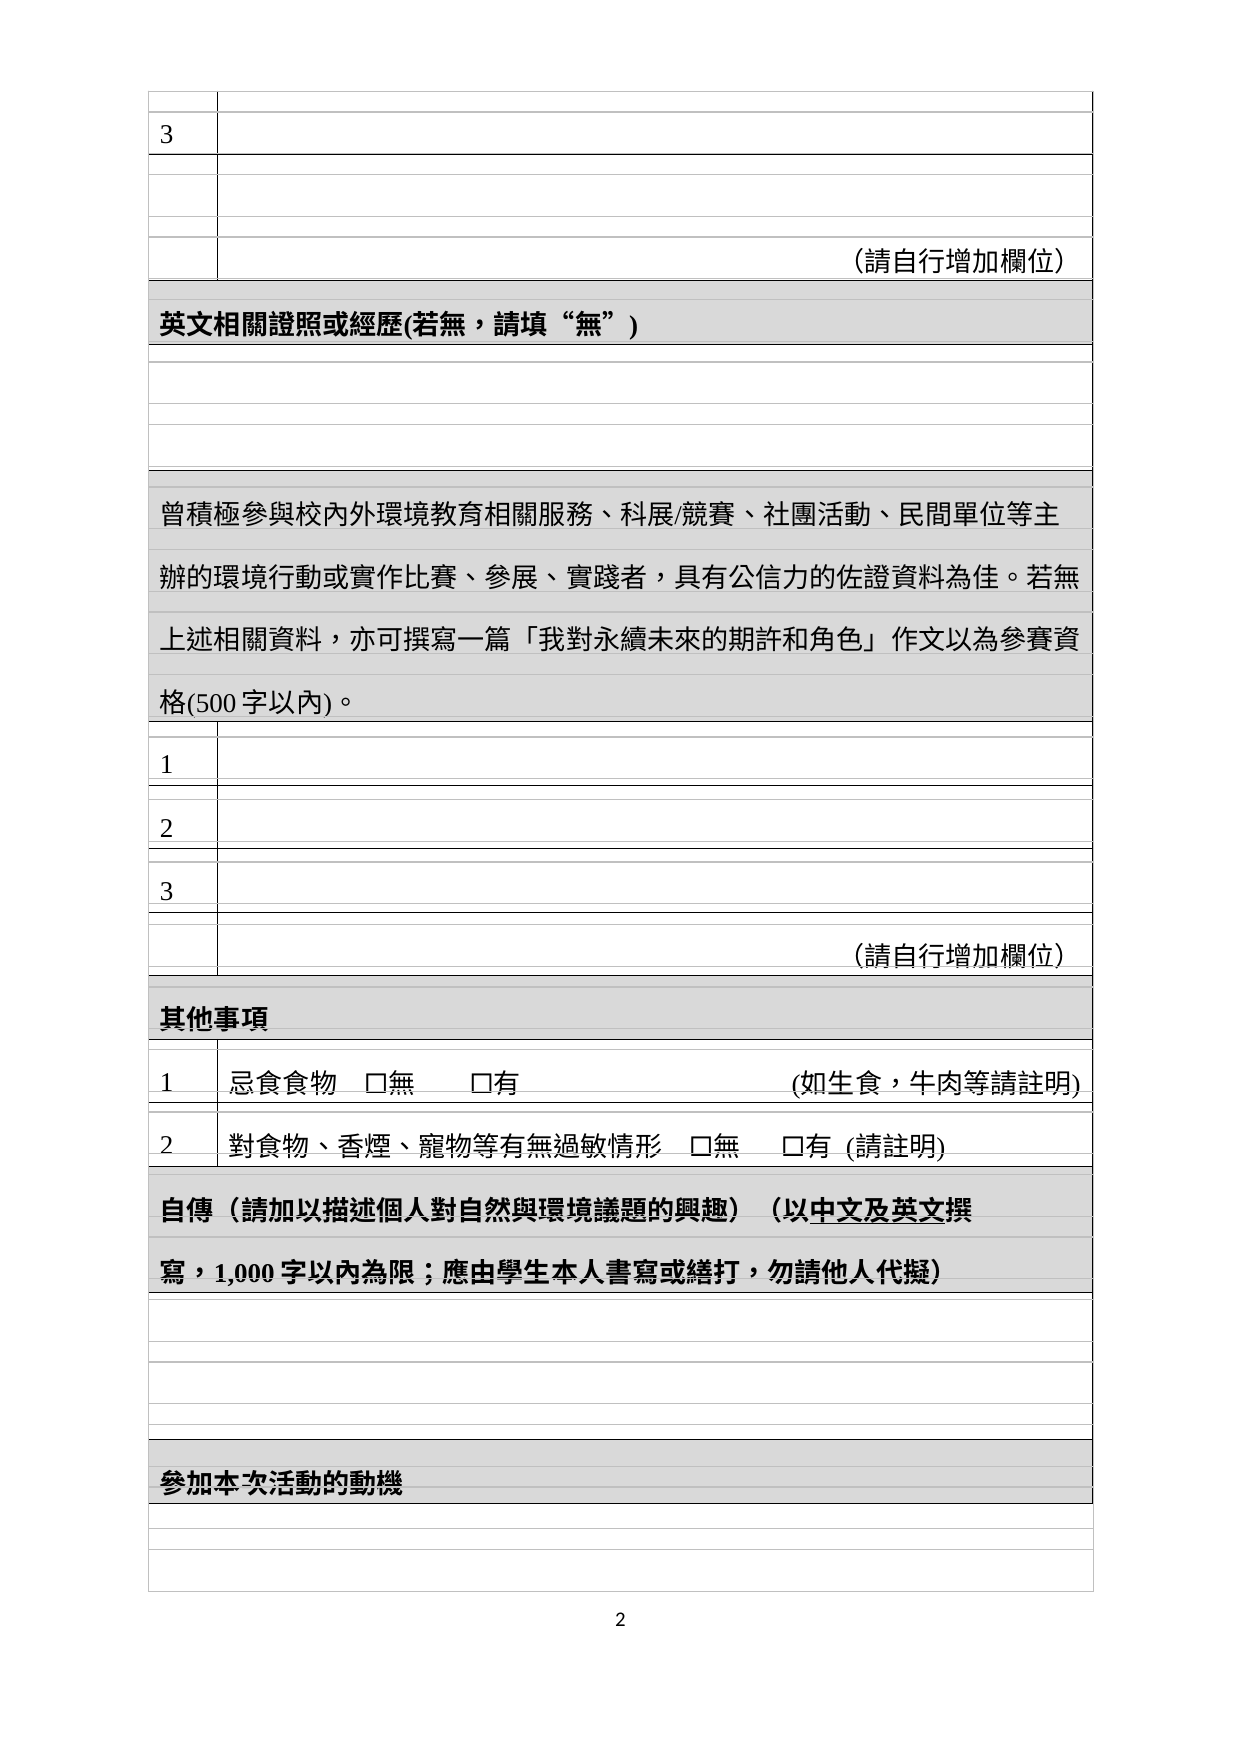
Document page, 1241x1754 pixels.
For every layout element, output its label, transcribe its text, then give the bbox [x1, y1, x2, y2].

table_cell 英文相關證照或經歷(若無，請填“無”) [149, 300, 1092, 341]
table_cell 曾積極參與校內外環境教育相關服務、科展/競賽、社團活動、民間單位等主 [149, 488, 1092, 528]
table_cell 其他事項 [149, 1029, 1092, 1039]
table_cell [149, 281, 1092, 299]
table_cell [149, 425, 1092, 466]
table_cell [149, 904, 217, 912]
table_cell [218, 800, 1092, 841]
table_cell [149, 363, 1092, 403]
table_cell 忌食食物 無 有 (如生食，牛肉等請註明) [218, 1092, 1092, 1102]
table_cell 3 [149, 863, 217, 903]
table_cell 上述相關資料，亦可撰寫一篇「我對永續未來的期許和角色」作文以為參賽資 [149, 613, 1092, 653]
table_cell 參加本次活動的動機 [149, 1488, 1092, 1503]
table_cell 2 [149, 800, 217, 841]
table_cell [218, 779, 1092, 784]
table_cell [149, 1300, 1092, 1341]
table_cell （請自行增加欄位） [218, 925, 1092, 966]
table_cell 其他事項 [149, 988, 1092, 1028]
table_cell [149, 155, 217, 174]
table_cell 辦的環境行動或實作比賽、參展、實踐者，具有公信力的佐證資料為佳。若無 [149, 550, 1092, 591]
table_cell [218, 175, 1092, 216]
table_cell 1 [149, 738, 217, 778]
table_cell [149, 238, 217, 278]
table_cell [218, 113, 1092, 153]
table_cell [149, 722, 217, 736]
table_cell 格(500字以內)。 [149, 675, 1092, 716]
table_cell [149, 345, 1092, 361]
table_cell [149, 1092, 217, 1102]
table_cell [149, 1425, 1092, 1439]
table_cell [149, 842, 217, 848]
table_cell 自傳（請加以描述個人對自然與環境議題的興趣）（以中文及英文撰寫，1,000字以內為限；應由學生本人書寫或繕打，勿請他人代擬） [149, 1175, 1092, 1216]
table_cell [149, 654, 1092, 674]
table_cell 2 [149, 1103, 217, 1111]
table_cell [149, 1293, 1092, 1299]
table_cell [218, 863, 1092, 903]
table_cell [149, 404, 1092, 424]
table_cell [149, 786, 217, 799]
table_cell [149, 92, 217, 111]
table_cell [149, 592, 1092, 611]
table_cell 其他事項 [149, 976, 1092, 986]
table_cell [149, 779, 217, 784]
table_cell （請自行增加欄位） [218, 238, 1092, 278]
table_cell 2 [149, 1113, 217, 1153]
table_cell [218, 967, 1092, 975]
table_cell 對食物、香煙、寵物等有無過敏情形 無 有 (請註明) [218, 1113, 1092, 1153]
table_cell 3 [149, 113, 217, 153]
table_cell [149, 1342, 1092, 1361]
table_cell 參加本次活動的動機 [149, 1467, 1092, 1486]
table_cell [149, 1363, 1092, 1403]
table_cell 自傳（請加以描述個人對自然與環境議題的興趣）（以中文及英文撰寫，1,000字以內為限；應由學生本人書寫或繕打，勿請他人代擬） [149, 1238, 1092, 1278]
table_cell 對食物、香煙、寵物等有無過敏情形 無 有 (請註明) [218, 1103, 1092, 1111]
table_cell 忌食食物 無 有 (如生食，牛肉等請註明) [218, 1050, 1092, 1091]
table_cell [218, 722, 1092, 736]
table_cell [218, 849, 1092, 861]
table_cell [149, 471, 1092, 486]
table_cell [149, 925, 217, 966]
table_cell 自傳（請加以描述個人對自然與環境議題的興趣）（以中文及英文撰寫，1,000字以內為限；應由學生本人書寫或繕打，勿請他人代擬） [149, 1167, 1092, 1174]
table_cell 忌食食物 無 有 (如生食，牛肉等請註明) [218, 1040, 1092, 1049]
table_cell 對食物、香煙、寵物等有無過敏情形 無 有 (請註明) [218, 1154, 1092, 1166]
table_cell [149, 717, 1092, 721]
table_cell 自傳（請加以描述個人對自然與環境議題的興趣）（以中文及英文撰寫，1,000字以內為限；應由學生本人書寫或繕打，勿請他人代擬） [149, 1217, 1092, 1236]
table_cell [218, 842, 1092, 848]
table_cell [218, 738, 1092, 778]
table_cell [218, 913, 1092, 924]
table_cell [218, 904, 1092, 912]
table_cell 參加本次活動的動機 [149, 1440, 1092, 1466]
table_cell 2 [149, 1154, 217, 1166]
table_cell [149, 175, 217, 216]
table_cell 自傳（請加以描述個人對自然與環境議題的興趣）（以中文及英文撰寫，1,000字以內為限；應由學生本人書寫或繕打，勿請他人代擬） [149, 1279, 1092, 1292]
table_cell [218, 92, 1092, 111]
table_cell [149, 1040, 217, 1049]
table_cell [149, 1404, 1092, 1424]
table_cell [149, 529, 1092, 549]
table_cell [149, 849, 217, 861]
table_cell [218, 786, 1092, 799]
table_cell [149, 967, 217, 975]
table_cell 1 [149, 1050, 217, 1091]
table_cell [218, 155, 1092, 174]
table_cell [149, 913, 217, 924]
table_cell [149, 217, 217, 236]
table_cell [218, 217, 1092, 236]
